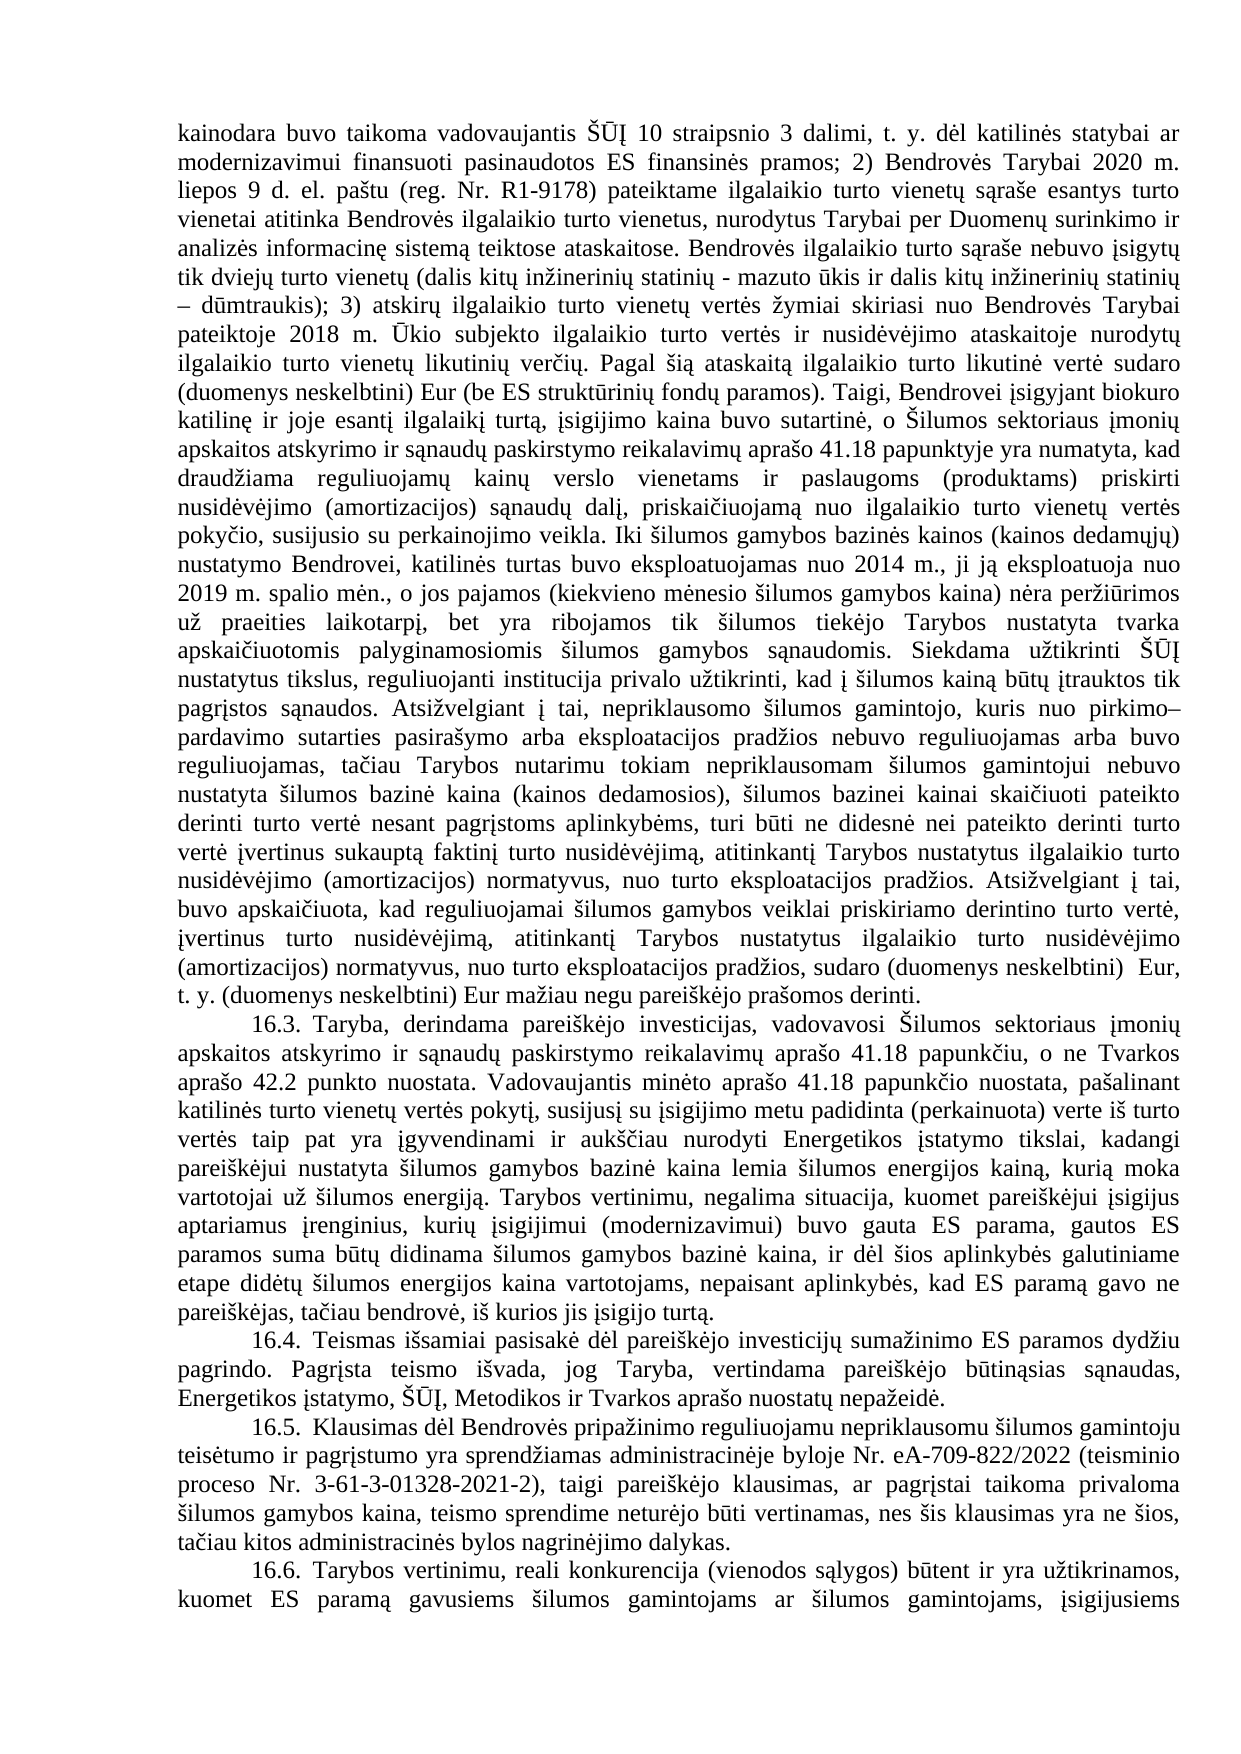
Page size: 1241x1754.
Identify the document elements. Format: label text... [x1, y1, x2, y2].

text kainodara buvo taikoma vadovaujantis ŠŪĮ 10 straipsnio 3 dalimi, t. y. dėl katilinės statybai ar modernizavimui finansuoti pasinaudotos ES finansinės pramos; 2) Bendrovės Tarybai 2020 m. liepos 9 d. el. paštu (reg. Nr. R1-9178) pateiktame ilgalaikio turto vienetų sąraše esantys turto vienetai atitinka Bendrovės ilgalaikio turto vienetus, nurodytus Tarybai per Duomenų surinkimo ir analizės informacinę sistemą teiktose ataskaitose. Bendrovės ilgalaikio turto sąraše nebuvo įsigytų tik dviejų turto vienetų (dalis kitų inžinerinių statinių - mazuto ūkis ir dalis kitų inžinerinių statinių – dūmtraukis); 3) atskirų ilgalaikio turto vienetų vertės žymiai skiriasi nuo Bendrovės Tarybai pateiktoje 2018 m. Ūkio subjekto ilgalaikio turto vertės ir nusidėvėjimo ataskaitoje nurodytų ilgalaikio turto vienetų likutinių verčių. Pagal šią ataskaitą ilgalaikio turto likutinė vertė sudaro (duomenys neskelbtini) Eur (be ES struktūrinių fondų paramos). Taigi, Bendrovei įsigyjant biokuro katilinę ir joje esantį ilgalaikį turtą, įsigijimo kaina buvo sutartinė, o Šilumos sektoriaus įmonių apskaitos atskyrimo ir sąnaudų paskirstymo reikalavimų aprašo 41.18 papunktyje yra numatyta, kad draudžiama reguliuojamų kainų verslo vienetams ir paslaugoms (produktams) priskirti nusidėvėjimo (amortizacijos) sąnaudų dalį, priskaičiuojamą nuo ilgalaikio turto vienetų vertės pokyčio, susijusio su perkainojimo veikla. Iki šilumos gamybos bazinės kainos (kainos dedamųjų) nustatymo Bendrovei, katilinės turtas buvo eksploatuojamas nuo 2014 m., ji ją eksploatuoja nuo 2019 m. spalio mėn., o jos pajamos (kiekvieno mėnesio šilumos gamybos kaina) nėra peržiūrimos už praeities laikotarpį, bet yra ribojamos tik šilumos tiekėjo Tarybos nustatyta tvarka apskaičiuotomis palyginamosiomis šilumos gamybos sąnaudomis. Siekdama užtikrinti ŠŪĮ nustatytus tikslus, reguliuojanti institucija privalo užtikrinti, kad į šilumos kainą būtų įtrauktos tik pagrįstos sąnaudos. Atsižvelgiant į tai, nepriklausomo šilumos gamintojo, kuris nuo pirkimo–pardavimo sutarties pasirašymo arba eksploatacijos pradžios nebuvo reguliuojamas arba buvo reguliuojamas, tačiau Tarybos nutarimu tokiam nepriklausomam šilumos gamintojui nebuvo nustatyta šilumos bazinė kaina (kainos dedamosios), šilumos bazinei kainai skaičiuoti pateikto derinti turto vertė nesant pagrįstoms aplinkybėms, turi būti ne didesnė nei pateikto derinti turto vertė įvertinus sukauptą faktinį turto nusidėvėjimą, atitinkantį Tarybos nustatytus ilgalaikio turto nusidėvėjimo (amortizacijos) normatyvus, nuo turto eksploatacijos pradžios. Atsižvelgiant į tai, buvo apskaičiuota, kad reguliuojamai šilumos gamybos veiklai priskiriamo derintino turto vertė, įvertinus turto nusidėvėjimą, atitinkantį Tarybos nustatytus ilgalaikio turto nusidėvėjimo (amortizacijos) normatyvus, nuo turto eksploatacijos pradžios, sudaro (duomenys neskelbtini) Eur, t. y. (duomenys neskelbtini) Eur mažiau negu pareiškėjo prašomos derinti. [177, 118, 1181, 1009]
text 16.6. Tarybos vertinimu, reali konkurencija (vienodos sąlygos) būtent ir yra užtikrinamos, kuomet ES paramą gavusiems šilumos gamintojams ar šilumos gamintojams, įsigijusiems [177, 1556, 1181, 1613]
text 16.3. Taryba, derindama pareiškėjo investicijas, vadovavosi Šilumos sektoriaus įmonių apskaitos atskyrimo ir sąnaudų paskirstymo reikalavimų aprašo 41.18 papunkčiu, o ne Tvarkos aprašo 42.2 punkto nuostata. Vadovaujantis minėto aprašo 41.18 papunkčio nuostata, pašalinant katilinės turto vienetų vertės pokytį, susijusį su įsigijimo metu padidinta (perkainuota) verte iš turto vertės taip pat yra įgyvendinami ir aukščiau nurodyti Energetikos įstatymo tikslai, kadangi pareiškėjui nustatyta šilumos gamybos bazinė kaina lemia šilumos energijos kainą, kurią moka vartotojai už šilumos energiją. Tarybos vertinimu, negalima situacija, kuomet pareiškėjui įsigijus aptariamus įrenginius, kurių įsigijimui (modernizavimui) buvo gauta ES parama, gautos ES paramos suma būtų didinama šilumos gamybos bazinė kaina, ir dėl šios aplinkybės galutiniame etape didėtų šilumos energijos kaina vartotojams, nepaisant aplinkybės, kad ES paramą gavo ne pareiškėjas, tačiau bendrovė, iš kurios jis įsigijo turtą. [177, 1009, 1181, 1326]
text 16.4. Teismas išsamiai pasisakė dėl pareiškėjo investicijų sumažinimo ES paramos dydžiu pagrindo. Pagrįsta teismo išvada, jog Taryba, vertindama pareiškėjo būtinąsias sąnaudas, Energetikos įstatymo, ŠŪĮ, Metodikos ir Tvarkos aprašo nuostatų nepažeidė. [177, 1326, 1181, 1412]
text 16.5. Klausimas dėl Bendrovės pripažinimo reguliuojamu nepriklausomu šilumos gamintoju teisėtumo ir pagrįstumo yra sprendžiamas administracinėje byloje Nr. eA-709-822/2022 (teisminio proceso Nr. 3-61-3-01328-2021-2), taigi pareiškėjo klausimas, ar pagrįstai taikoma privaloma šilumos gamybos kaina, teismo sprendime neturėjo būti vertinamas, nes šis klausimas yra ne šios, tačiau kitos administracinės bylos nagrinėjimo dalykas. [177, 1412, 1181, 1556]
